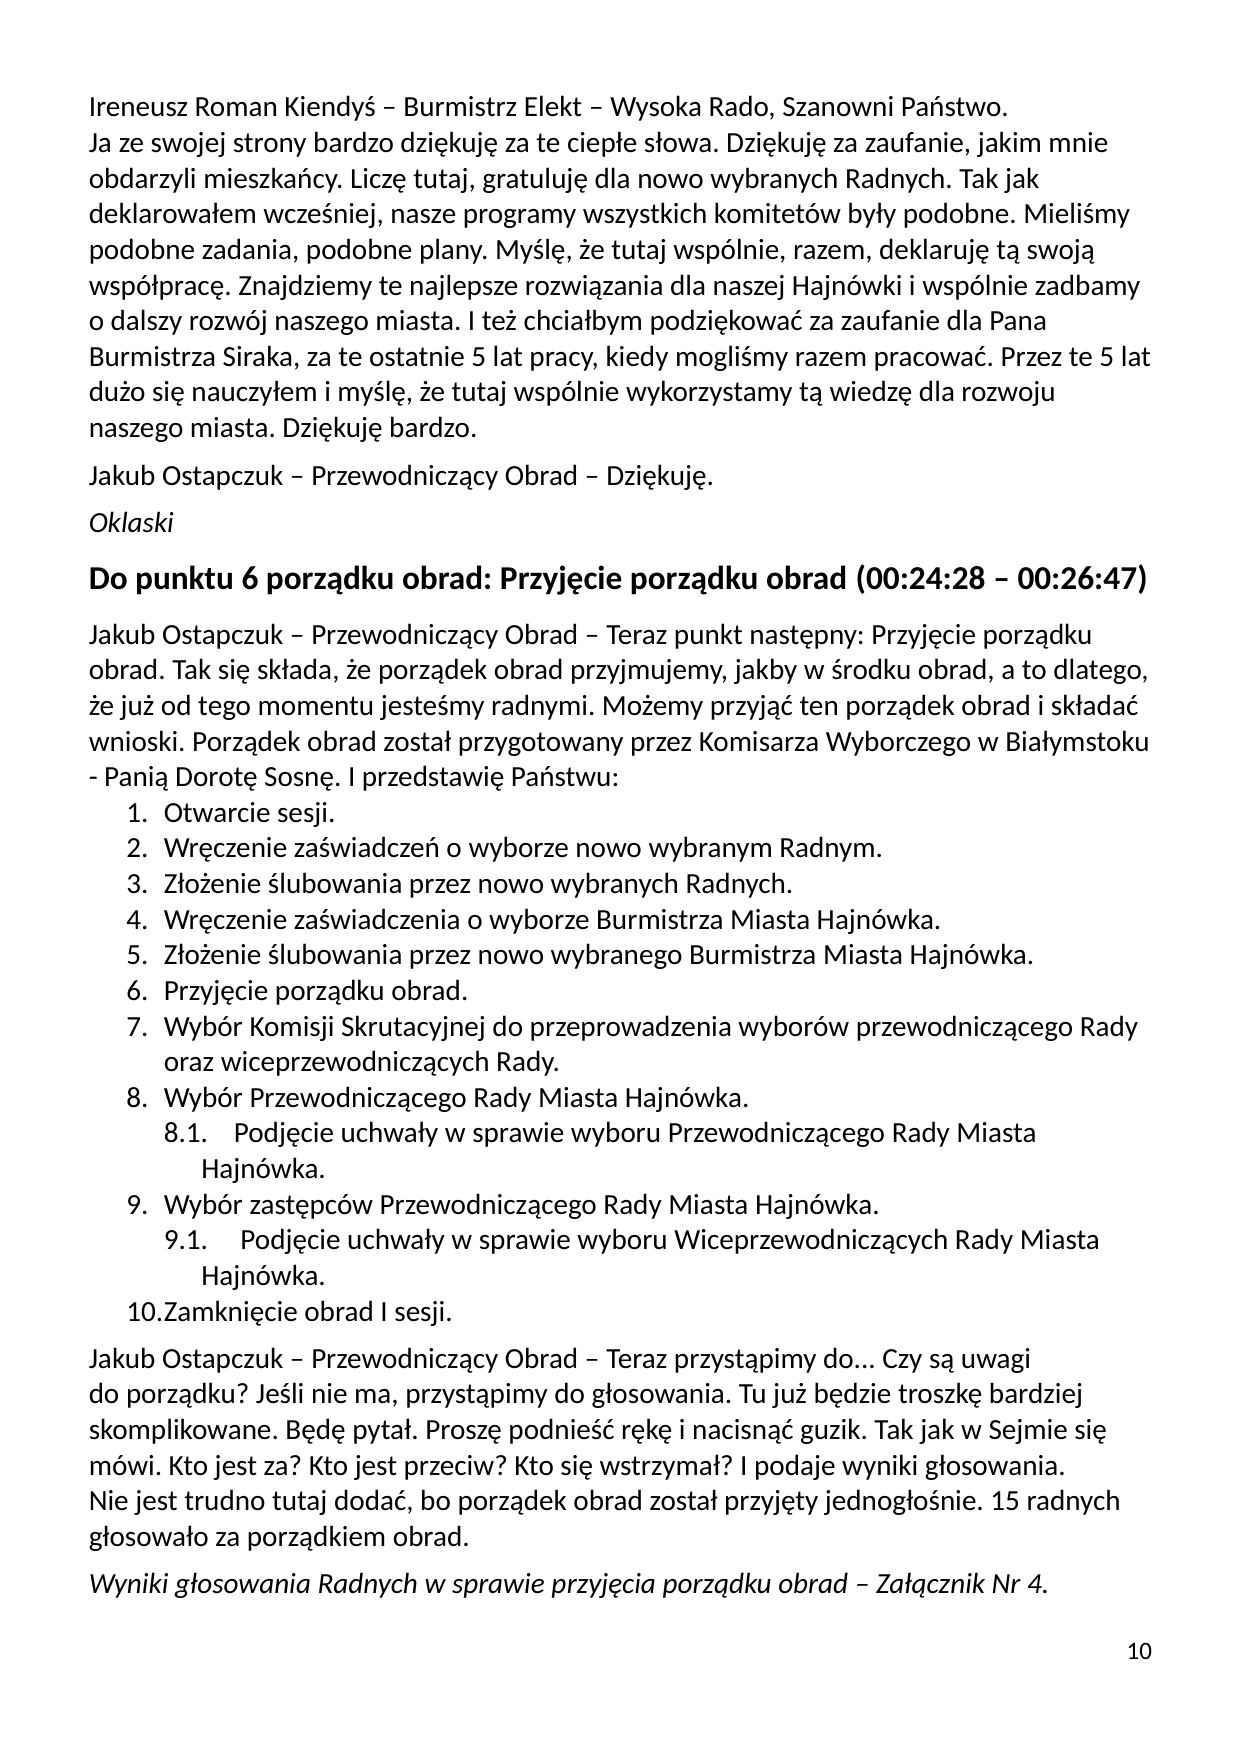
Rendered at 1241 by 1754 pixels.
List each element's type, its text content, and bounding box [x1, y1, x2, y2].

text Oklaski [88, 504, 1152, 539]
list Przyjęcie porządku obrad. [126, 972, 1152, 1008]
text Jakub Ostapczuk – Przewodniczący Obrad – Teraz przystąpimy do... Czy są uwagi do porządku? Jeśli nie ma, przystąpimy do głosowania. Tu już będzie troszkę bardziej skomplikowane. Będę pytał. Proszę podnieść rękę i nacisnąć guzik. Tak jak w Sejmie się mówi. Kto jest za? Kto jest przeciw? Kto się wstrzymał? I podaje wyniki głosowania. Nie jest trudno tutaj dodać, bo porządek obrad został przyjęty jednogłośnie. 15 radnych głosowało za porządkiem obrad. [88, 1340, 1152, 1554]
list Wręczenie zaświadczenia o wyborze Burmistrza Miasta Hajnówka. [126, 901, 1152, 936]
subtitle Do punktu 6 porządku obrad: Przyjęcie porządku obrad (00:24:28 – 00:26:47) [88, 557, 1152, 598]
list Wybór Komisji Skrutacyjnej do przeprowadzenia wyborów przewodniczącego Rady oraz wiceprzewodniczących Rady. [126, 1008, 1152, 1079]
list Wybór zastępców Przewodniczącego Rady Miasta Hajnówka. [126, 1186, 1152, 1221]
list Złożenie ślubowania przez nowo wybranego Burmistrza Miasta Hajnówka. [126, 936, 1152, 972]
list Podjęcie uchwały w sprawie wyboru Przewodniczącego Rady Miasta Hajnówka. [163, 1114, 1152, 1186]
list Podjęcie uchwały w sprawie wyboru Wiceprzewodniczących Rady Miasta Hajnówka. [163, 1221, 1152, 1293]
list Złożenie ślubowania przez nowo wybranych Radnych. [126, 865, 1152, 901]
list Zamknięcie obrad I sesji. [126, 1293, 1152, 1328]
list Wybór Przewodniczącego Rady Miasta Hajnówka. [126, 1079, 1152, 1114]
list Otwarcie sesji. [126, 794, 1152, 829]
text Ireneusz Roman Kiendyś – Burmistrz Elekt – Wysoka Rado, Szanowni Państwo. Ja ze swojej strony bardzo dziękuję za te ciepłe słowa. Dziękuję za zaufanie, jakim mnie obdarzyli mieszkańcy. Liczę tutaj, gratuluję dla nowo wybranych Radnych. Tak jak deklarowałem wcześniej, nasze programy wszystkich komitetów były podobne. Mieliśmy podobne zadania, podobne plany. Myślę, że tutaj wspólnie, razem, deklaruję tą swoją współpracę. Znajdziemy te najlepsze rozwiązania dla naszej Hajnówki i wspólnie zadbamy o dalszy rozwój naszego miasta. I też chciałbym podziękować za zaufanie dla Pana Burmistrza Siraka, za te ostatnie 5 lat pracy, kiedy mogliśmy razem pracować. Przez te 5 lat dużo się nauczyłem i myślę, że tutaj wspólnie wykorzystamy tą wiedzę dla rozwoju naszego miasta. Dziękuję bardzo. [88, 88, 1152, 445]
list Wręczenie zaświadczeń o wyborze nowo wybranym Radnym. [126, 829, 1152, 865]
text Wyniki głosowania Radnych w sprawie przyjęcia porządku obrad – Załącznik Nr 4. [88, 1566, 1152, 1601]
text Jakub Ostapczuk – Przewodniczący Obrad – Teraz punkt następny: Przyjęcie porządku obrad. Tak się składa, że porządek obrad przyjmujemy, jakby w środku obrad, a to dlatego, że już od tego momentu jesteśmy radnymi. Możemy przyjąć ten porządek obrad i składać wnioski. Porządek obrad został przygotowany przez Komisarza Wyborczego w Białymstoku - Panią Dorotę Sosnę. I przedstawię Państwu: [88, 616, 1152, 794]
text Jakub Ostapczuk – Przewodniczący Obrad – Dziękuję. [88, 457, 1152, 492]
